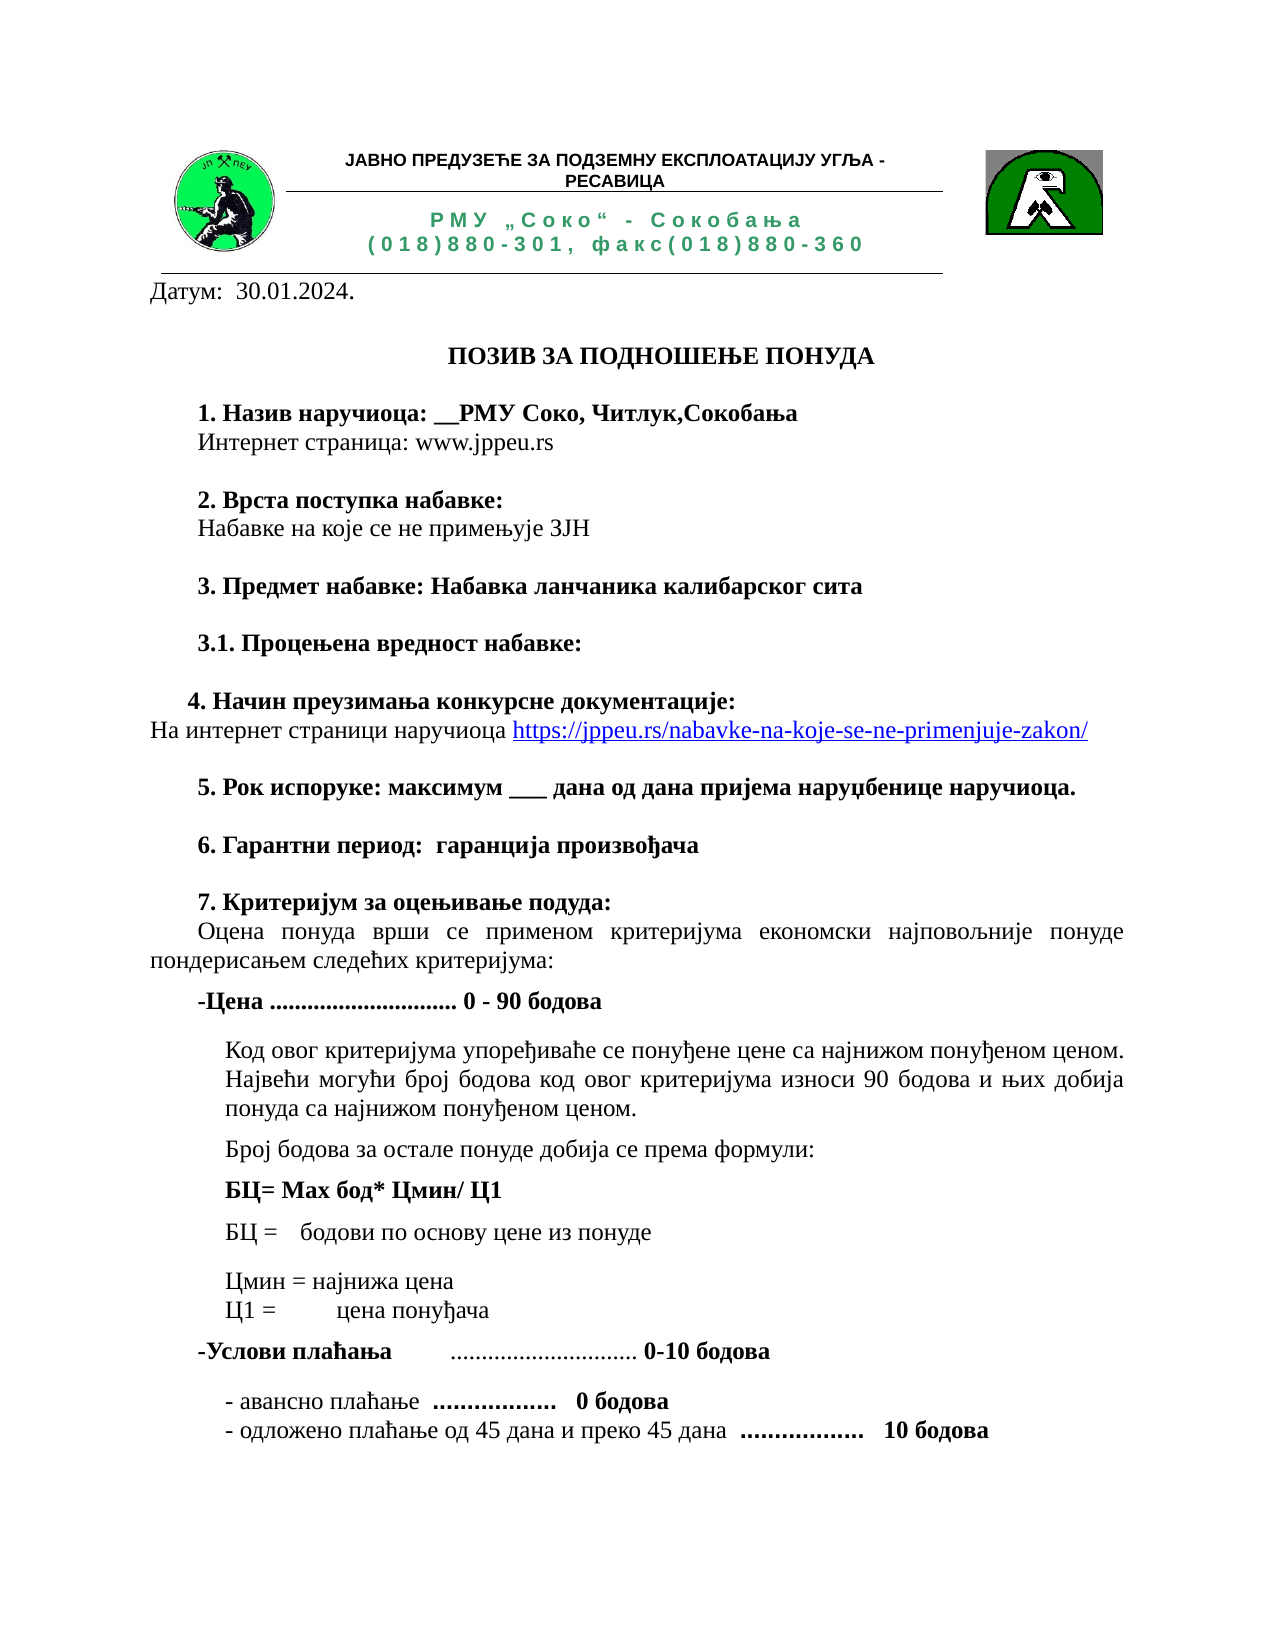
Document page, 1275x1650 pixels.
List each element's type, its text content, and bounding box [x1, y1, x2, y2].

table_header ЈАВНО ПРЕДУЗЕЋЕ ЗА ПОДЗЕМНУ ЕКСПЛОАТАЦИЈУ УГЉА - РЕСАВИЦА [286, 150, 943, 191]
text 4. Начин преузимања конкурсне документације: [150, 686, 1125, 715]
text БЦ = бодови по основу цене из понуде [225, 1217, 1125, 1246]
text Датум: 30.01.2024. [150, 274, 1125, 305]
text Оцена понуда врши се применом критеријума економски најповољније понуде пондерисањем следећих критеријума: [150, 916, 1125, 973]
text Цмин = најнижа цена [225, 1266, 1125, 1295]
text 1. Назив наручиоца: __РМУ Соко, Читлук,Сокобања [150, 398, 1125, 427]
table_cell РМУ „Соко“ - Сокобања (018)880-301, факс(018)880-360 [286, 192, 943, 273]
text 6. Гарантни период: гаранција произвођача [150, 830, 1125, 858]
text На интернет страници наручиоца https://jppeu.rs/nabavke-na-koje-se-ne-primenjuje-zakon/ [150, 715, 1125, 743]
table_header [943, 150, 1145, 273]
text Број бодова за остале понуде добија се према формули: [225, 1134, 1125, 1163]
text ПОЗИВ ЗА ПОДНОШЕЊЕ ПОНУДА [150, 341, 1125, 370]
text Ц1 = цена понуђача [225, 1295, 1125, 1324]
text -Услови плаћања .............................. 0-10 бодова [150, 1336, 1125, 1365]
text 3.1. Процењена вредност набавке: [150, 628, 1125, 657]
text 3. Предмет набавке: Набавка ланчаника калибарског сита [150, 571, 1125, 600]
text Код овог критеријума упоређиваће се понуђене цене са најнижом понуђеном ценом. Највећи могући број бодова код овог критеријума износи 90 бодова и њих добија понуда са најнижом понуђеном ценом. [225, 1036, 1125, 1122]
text Интернет страница: www.jppeu.rs [150, 427, 1125, 456]
text БЦ= Маx бод* Цмин/ Ц1 [225, 1176, 1125, 1204]
text 7. Критеријум за оцењивање подуда: [150, 887, 1125, 916]
text 2. Врста поступка набавке: [150, 485, 1125, 513]
table_header [161, 150, 286, 273]
text - одложено плаћање од 45 дана и преко 45 дана .................. 10 бодова [225, 1415, 1125, 1444]
text Набавке на које се не примењује ЗЈН [150, 513, 1125, 542]
text - авансно плаћање .................. 0 бодова [225, 1386, 1125, 1415]
text -Цена .............................. 0 - 90 бодова [150, 986, 1125, 1015]
picture [985, 150, 1103, 235]
text 5. Рок испоруке: максимум ___ дана од дана пријема наруџбенице наручиоца. [150, 772, 1125, 801]
picture [173, 150, 275, 252]
